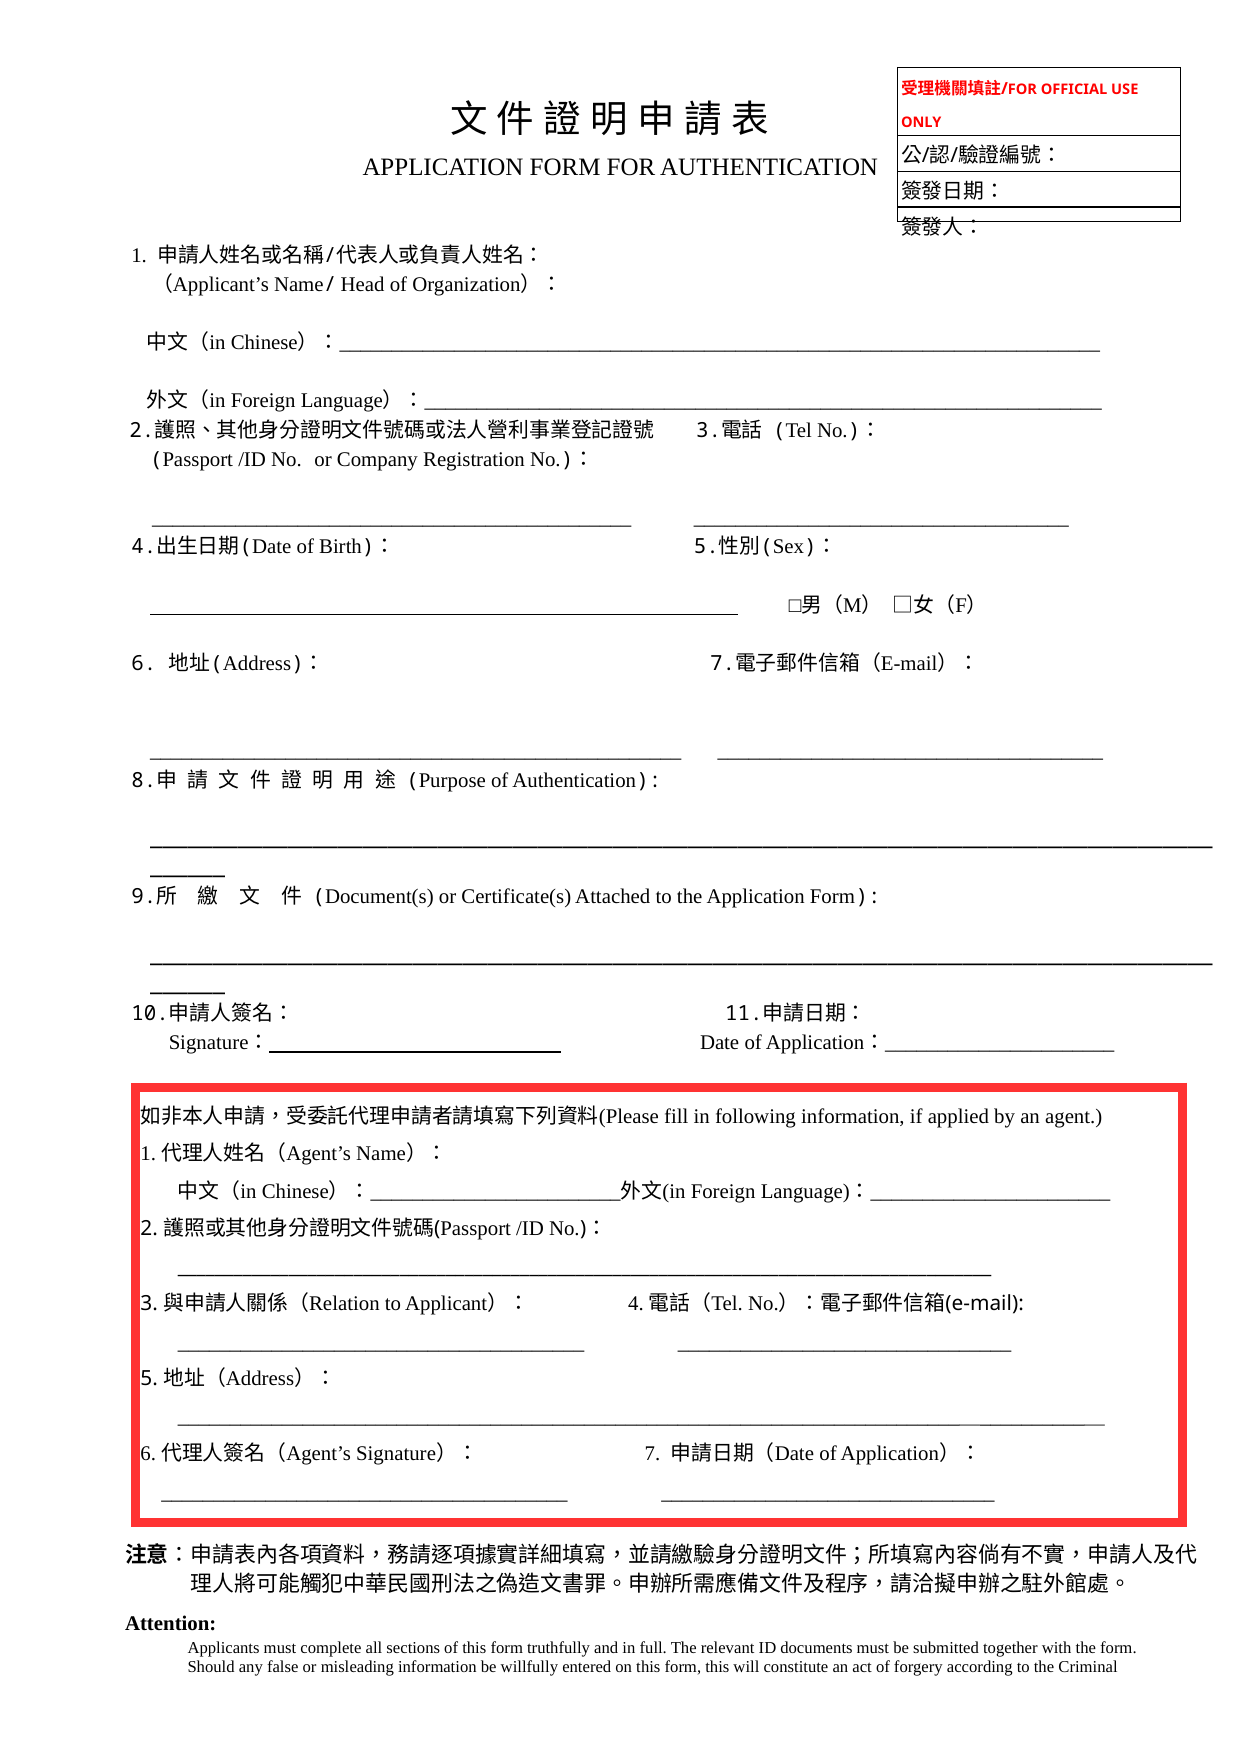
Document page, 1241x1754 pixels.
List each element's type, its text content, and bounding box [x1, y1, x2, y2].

text 外文（in Foreign Language）：_________________________________________________________________ [131, 384, 1215, 414]
text 5. 地址（Address）： [140, 1354, 1178, 1392]
text Signature： Date of Application：______________________ [150, 1026, 1215, 1055]
text 6. 地址(Address)： 7.電子郵件信箱（E-mail）： [131, 647, 1215, 676]
text 9.所 繳 文 件 (Document(s) or Certificate(s) Attached to the Application Form): [131, 880, 1215, 909]
table_cell 公/認/驗證編號： [898, 136, 1180, 171]
text 2.護照、其他身分證明文件號碼或法人營利事業登記證號 3.電話 (Tel No.)： [129, 414, 1230, 443]
text 4.出生日期(Date of Birth)： 5.性別(Sex)： [131, 530, 1215, 559]
text Should any false or misleading information be willfully entered on this form, this will constitute an act of forgery according to the Criminal [187, 1657, 1215, 1676]
subtitle 注意：申請表內各項資料，務請逐項據實詳細填寫，並請繳驗身分證明文件；所填寫內容倘有不實，申請人及代理人將可能觸犯中華民國刑法之偽造文書罪。申辦所需應備文件及程序，請洽擬申辦之駐外館處。 [125, 1539, 1215, 1597]
text _______________________________________ ________________________________ [178, 1317, 1178, 1354]
table_header 受理機關填註/FOR OFFICIAL USE ONLY [898, 68, 1180, 134]
text □男（M） □女（F） [150, 589, 1215, 618]
text ________________________________________________________________________________________ [178, 1242, 1178, 1279]
text 如非本人申請，受委託代理申請者請填寫下列資料(Please fill in following information, if applied by an agent.) [140, 1092, 1178, 1129]
text 10.申請人簽名： 11.申請日期： [131, 997, 1215, 1026]
text 3. 與申請人關係（Relation to Applicant）： 4. 電話（Tel. No.）：電子郵件信箱(e-mail): [140, 1279, 1178, 1317]
text ___________________________________________________________________________________________ [150, 939, 1215, 997]
text (Passport /ID No. or Company Registration No.)： [150, 443, 1230, 472]
table_cell 簽發日期： [898, 172, 1180, 206]
text ___________________________________________________________________________________________ [150, 822, 1215, 880]
text 8.申 請 文 件 證 明 用 途 (Purpose of Authentication): [131, 764, 1215, 793]
text 2. 護照或其他身分證明文件號碼(Passport /ID No.)： [140, 1204, 1178, 1242]
text ___________________________________________________________________________＿__________＿ [178, 1392, 1178, 1429]
text ___________________________________________________ _____________________________________ [150, 734, 1230, 764]
text Applicants must complete all sections of this form truthfully and in full. The relevant ID documents must be submitted together with the form. [187, 1639, 1215, 1657]
text 中文（in Chinese）：_________________________________________________________________________ [131, 326, 1215, 355]
text （Applicant’s Name/ Head of Organization）： [131, 268, 1240, 297]
text 1. 申請人姓名或名稱/代表人或負責人姓名： [131, 239, 1215, 268]
text 中文（in Chinese）：________________________外文(in Foreign Language)：_______________________ [178, 1167, 1178, 1204]
text 1. 代理人姓名（Agent’s Name）： [140, 1129, 1178, 1167]
subtitle Attention: [125, 1597, 1215, 1639]
text 6. 代理人簽名（Agent’s Signature）： 7. 申請日期（Date of Application）： [140, 1429, 1178, 1467]
table_cell 簽發人： [898, 208, 1180, 221]
text _______________________________________ ________________________________ [140, 1467, 1178, 1504]
text ______________________________________________ ____________________________________ [131, 501, 1215, 530]
